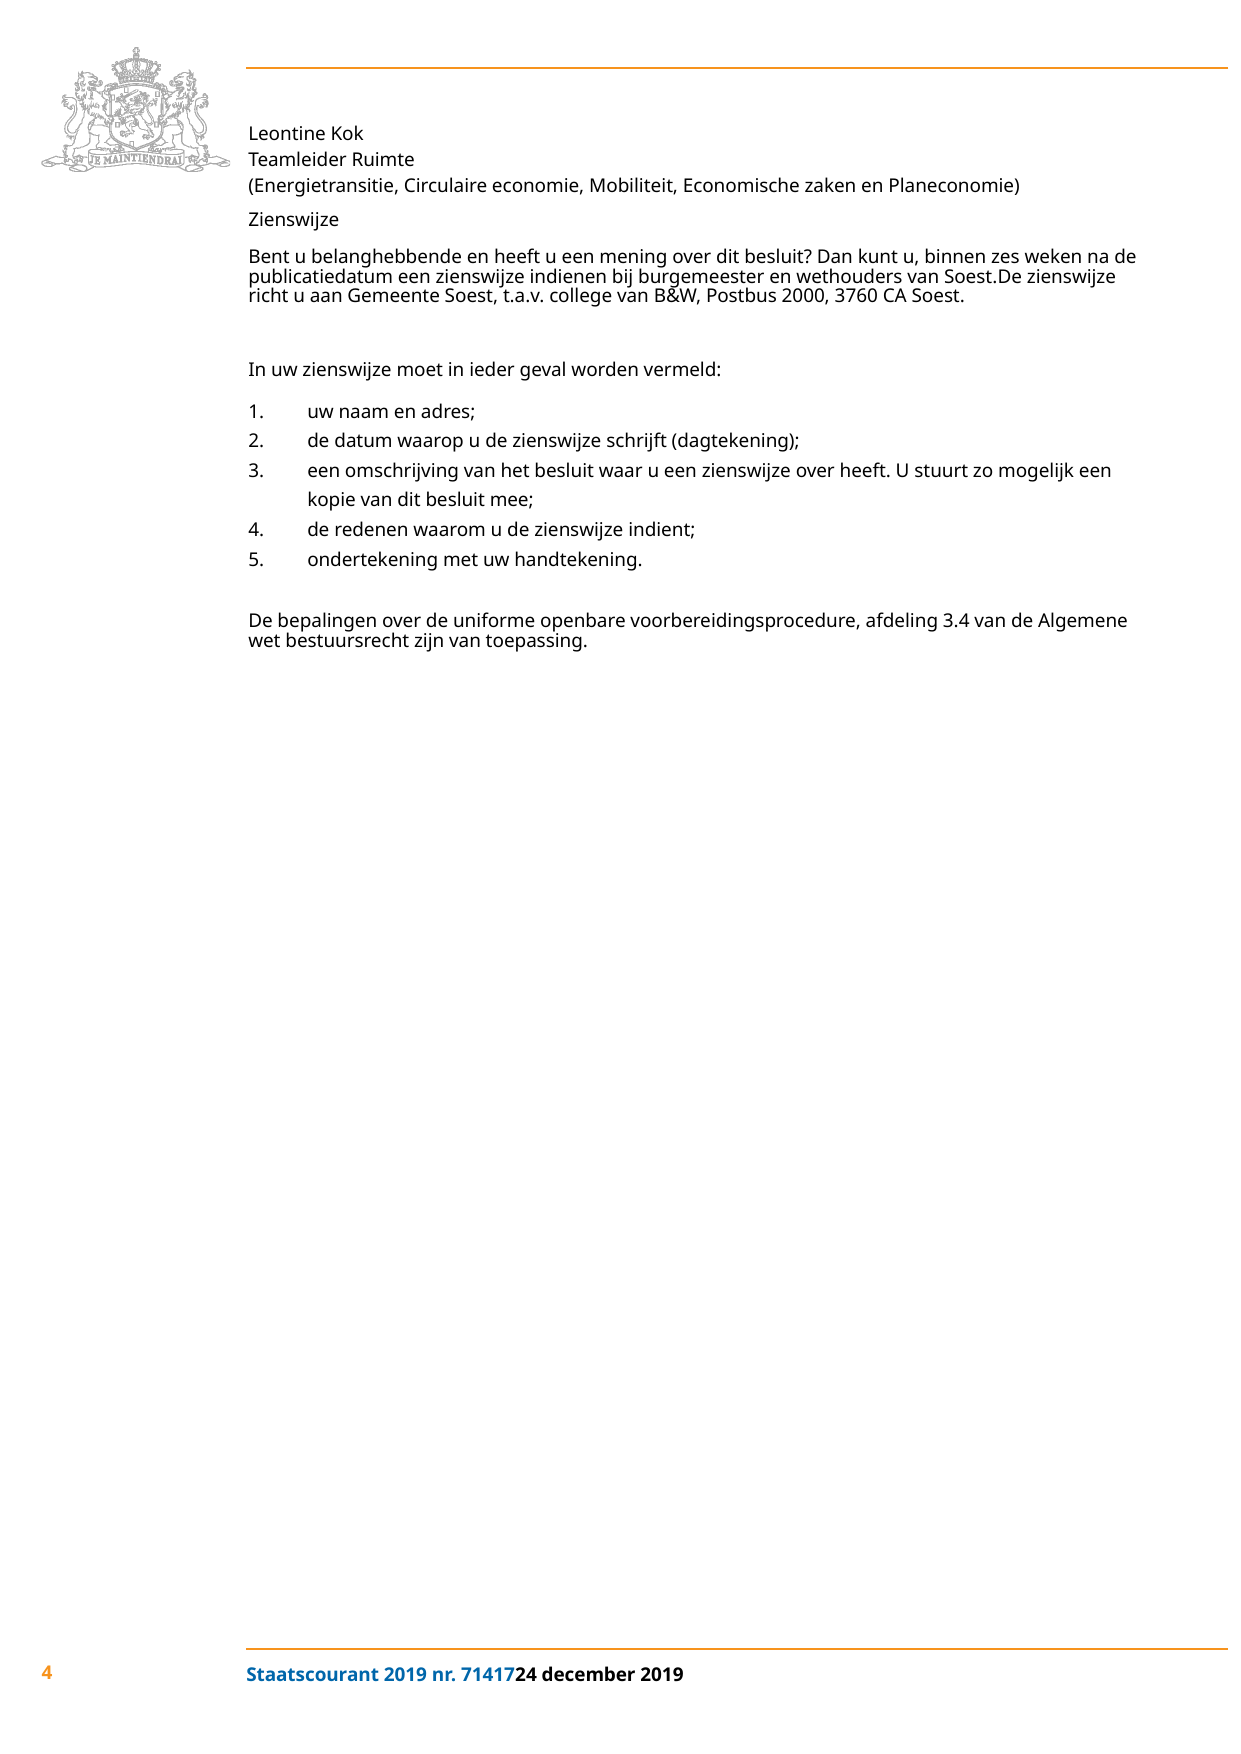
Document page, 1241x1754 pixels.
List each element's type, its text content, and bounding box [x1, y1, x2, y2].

list uw naam en adres; [248, 398, 1152, 423]
picture [41, 47, 231, 172]
list een omschrijving van het besluit waar u een zienswijze over heeft. U stuurt zo mogelijk een kopie van dit besluit mee; [248, 457, 1152, 512]
text De bepalingen over de uniforme openbare voorbereidingsprocedure, afdeling 3.4 van de Algemene wet bestuursrecht zijn van toepassing. [248, 612, 1152, 651]
text In uw zienswijze moet in ieder geval worden vermeld: [248, 361, 1152, 380]
text Teamleider Ruimte [248, 146, 1152, 172]
list de redenen waarom u de zienswijze indient; [248, 516, 1152, 542]
list de datum waarop u de zienswijze schrijft (dagtekening); [248, 427, 1152, 453]
list ondertekening met uw handtekening. [248, 546, 1152, 571]
text Bent u belanghebbende en heeft u een mening over dit besluit? Dan kunt u, binnen zes weken na de publicatiedatum een zienswijze indienen bij burgemeester en wethouders van Soest.De zienswijze richt u aan Gemeente Soest, t.a.v. college van B&W, Postbus 2000, 3760 CA Soest. [248, 248, 1152, 306]
text Zienswijze [248, 211, 1152, 231]
text (Energietransitie, Circulaire economie, Mobiliteit, Economische zaken en Planeconomie) [248, 172, 1152, 198]
text Leontine Kok [248, 121, 1152, 146]
